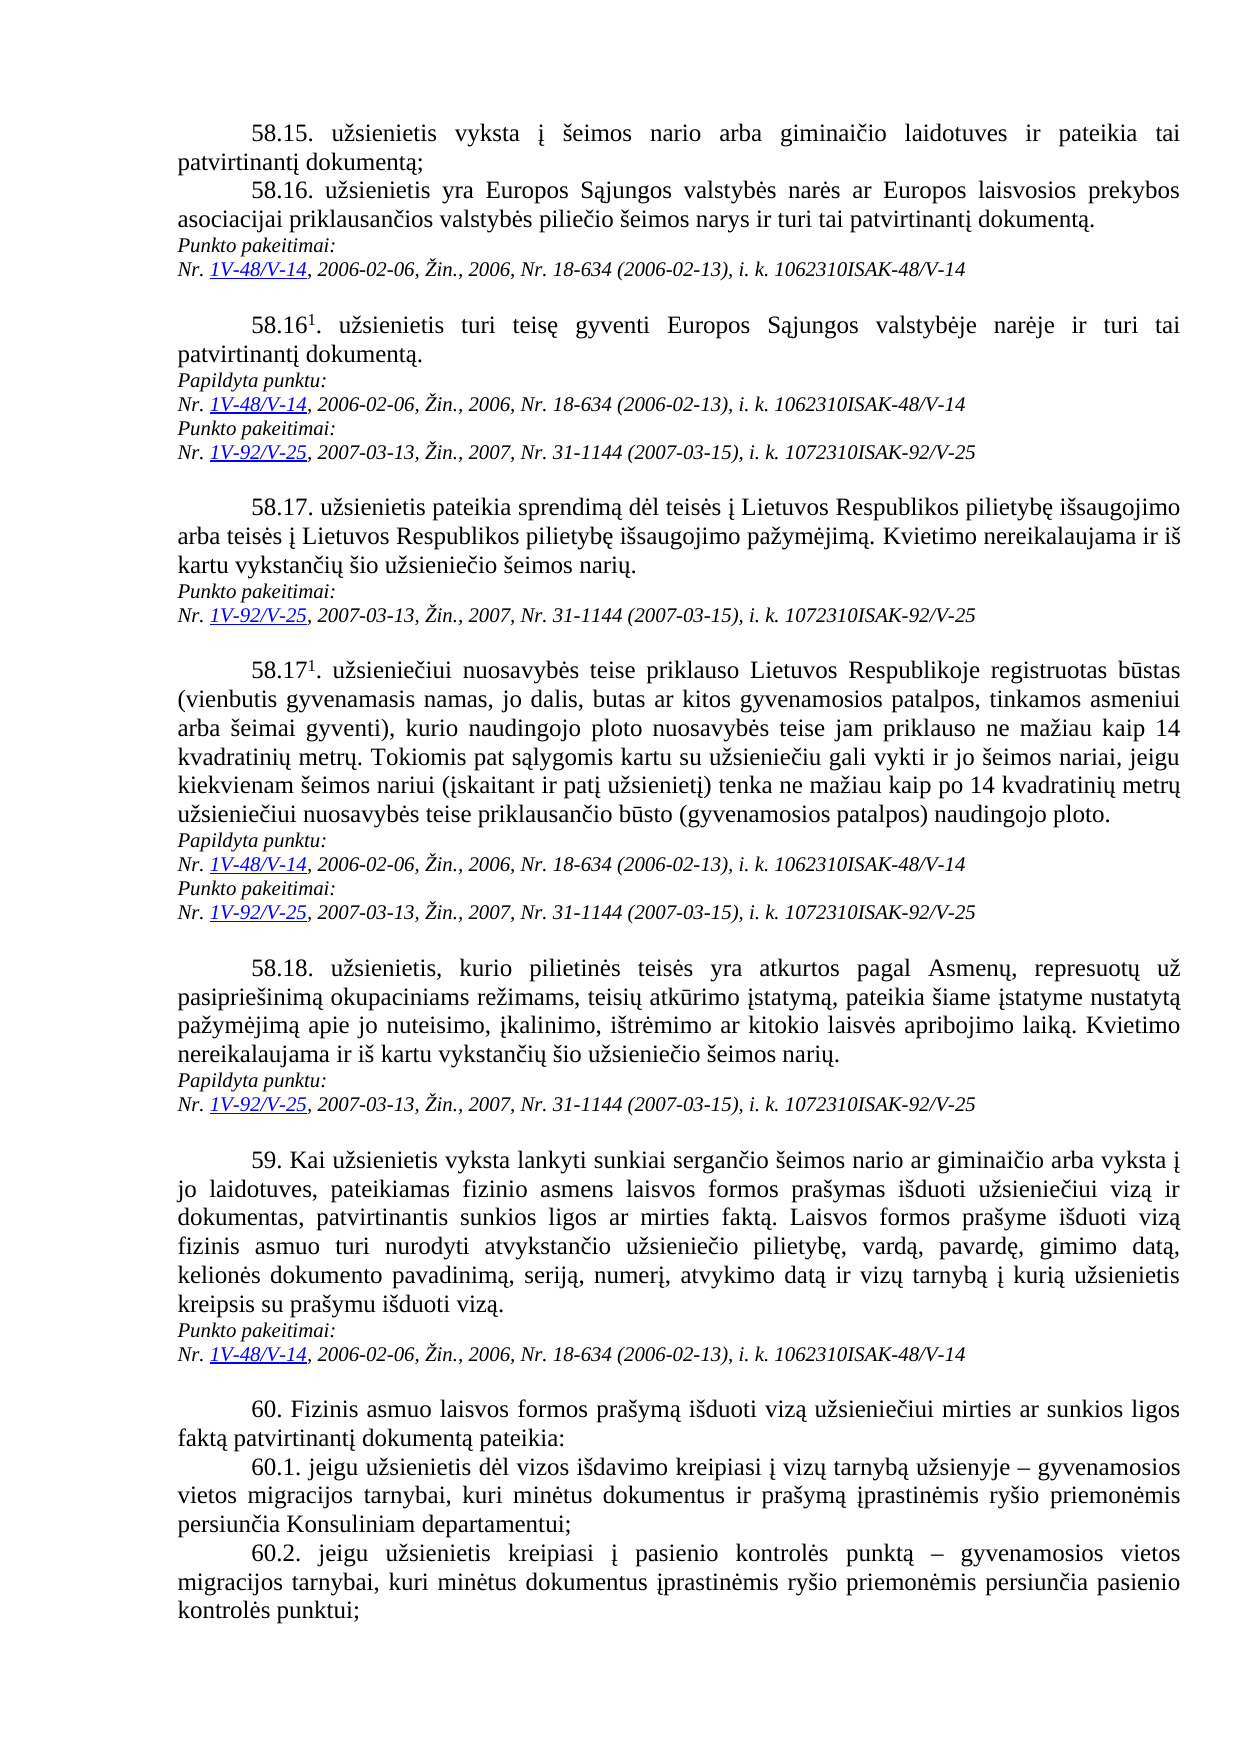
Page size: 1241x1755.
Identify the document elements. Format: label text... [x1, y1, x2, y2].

text Papildyta punktu: [177, 367, 1181, 392]
text 58.15. užsienietis vyksta į šeimos nario arba giminaičio laidotuves ir pateikia tai patvirtinantį dokumentą; [177, 118, 1181, 176]
text Nr. 1V-92/V-25, 2007-03-13, Žin., 2007, Nr. 31-1144 (2007-03-15), i. k. 1072310ISAK-92/V-25 [177, 1092, 1181, 1116]
text 58.17. užsienietis pateikia sprendimą dėl teisės į Lietuvos Respublikos pilietybę išsaugojimo arba teisės į Lietuvos Respublikos pilietybę išsaugojimo pažymėjimą. Kvietimo nereikalaujama ir iš kartu vykstančių šio užsieniečio šeimos narių. [177, 492, 1181, 579]
text Nr. 1V-48/V-14, 2006-02-06, Žin., 2006, Nr. 18-634 (2006-02-13), i. k. 1062310ISAK-48/V-14 [177, 1342, 1181, 1366]
text 60.2. jeigu užsienietis kreipiasi į pasienio kontrolės punktą – gyvenamosios vietos migracijos tarnybai, kuri minėtus dokumentus įprastinėmis ryšio priemonėmis persiunčia pasienio kontrolės punktui; [177, 1538, 1181, 1624]
text 58.16. užsienietis yra Europos Sąjungos valstybės narės ar Europos laisvosios prekybos asociacijai priklausančios valstybės piliečio šeimos narys ir turi tai patvirtinantį dokumentą. [177, 176, 1181, 233]
text 58.171. užsieniečiui nuosavybės teise priklauso Lietuvos Respublikoje registruotas būstas (vienbutis gyvenamasis namas, jo dalis, butas ar kitos gyvenamosios patalpos, tinkamos asmeniui arba šeimai gyventi), kurio naudingojo ploto nuosavybės teise jam priklauso ne mažiau kaip 14 kvadratinių metrų. Tokiomis pat sąlygomis kartu su užsieniečiu gali vykti ir jo šeimos nariai, jeigu kiekvienam šeimos nariui (įskaitant ir patį užsienietį) tenka ne mažiau kaip po 14 kvadratinių metrų užsieniečiui nuosavybės teise priklausančio būsto (gyvenamosios patalpos) naudingojo ploto. [177, 656, 1181, 828]
text Nr. 1V-92/V-25, 2007-03-13, Žin., 2007, Nr. 31-1144 (2007-03-15), i. k. 1072310ISAK-92/V-25 [177, 603, 1181, 627]
text Punkto pakeitimai: [177, 876, 1181, 900]
text 59. Kai užsienietis vyksta lankyti sunkiai sergančio šeimos nario ar giminaičio arba vyksta į jo laidotuves, pateikiamas fizinio asmens laisvos formos prašymas išduoti užsieniečiui vizą ir dokumentas, patvirtinantis sunkios ligos ar mirties faktą. Laisvos formos prašyme išduoti vizą fizinis asmuo turi nurodyti atvykstančio užsieniečio pilietybę, vardą, pavardę, gimimo datą, kelionės dokumento pavadinimą, seriją, numerį, atvykimo datą ir vizų tarnybą į kurią užsienietis kreipsis su prašymu išduoti vizą. [177, 1145, 1181, 1317]
text Nr. 1V-92/V-25, 2007-03-13, Žin., 2007, Nr. 31-1144 (2007-03-15), i. k. 1072310ISAK-92/V-25 [177, 440, 1181, 464]
text Nr. 1V-48/V-14, 2006-02-06, Žin., 2006, Nr. 18-634 (2006-02-13), i. k. 1062310ISAK-48/V-14 [177, 852, 1181, 876]
text Papildyta punktu: [177, 1068, 1181, 1092]
text 58.161. užsienietis turi teisę gyventi Europos Sąjungos valstybėje narėje ir turi tai patvirtinantį dokumentą. [177, 310, 1181, 367]
text Papildyta punktu: [177, 828, 1181, 852]
text Nr. 1V-92/V-25, 2007-03-13, Žin., 2007, Nr. 31-1144 (2007-03-15), i. k. 1072310ISAK-92/V-25 [177, 900, 1181, 924]
text Punkto pakeitimai: [177, 233, 1181, 257]
text Nr. 1V-48/V-14, 2006-02-06, Žin., 2006, Nr. 18-634 (2006-02-13), i. k. 1062310ISAK-48/V-14 [177, 392, 1181, 416]
text Nr. 1V-48/V-14, 2006-02-06, Žin., 2006, Nr. 18-634 (2006-02-13), i. k. 1062310ISAK-48/V-14 [177, 257, 1181, 281]
text 58.18. užsienietis, kurio pilietinės teisės yra atkurtos pagal Asmenų, represuotų už pasipriešinimą okupaciniams režimams, teisių atkūrimo įstatymą, pateikia šiame įstatyme nustatytą pažymėjimą apie jo nuteisimo, įkalinimo, ištrėmimo ar kitokio laisvės apribojimo laiką. Kvietimo nereikalaujama ir iš kartu vykstančių šio užsieniečio šeimos narių. [177, 953, 1181, 1068]
text Punkto pakeitimai: [177, 1317, 1181, 1342]
text Punkto pakeitimai: [177, 579, 1181, 603]
text 60.1. jeigu užsienietis dėl vizos išdavimo kreipiasi į vizų tarnybą užsienyje – gyvenamosios vietos migracijos tarnybai, kuri minėtus dokumentus ir prašymą įprastinėmis ryšio priemonėmis persiunčia Konsuliniam departamentui; [177, 1452, 1181, 1538]
text Punkto pakeitimai: [177, 416, 1181, 440]
text 60. Fizinis asmuo laisvos formos prašymą išduoti vizą užsieniečiui mirties ar sunkios ligos faktą patvirtinantį dokumentą pateikia: [177, 1394, 1181, 1452]
